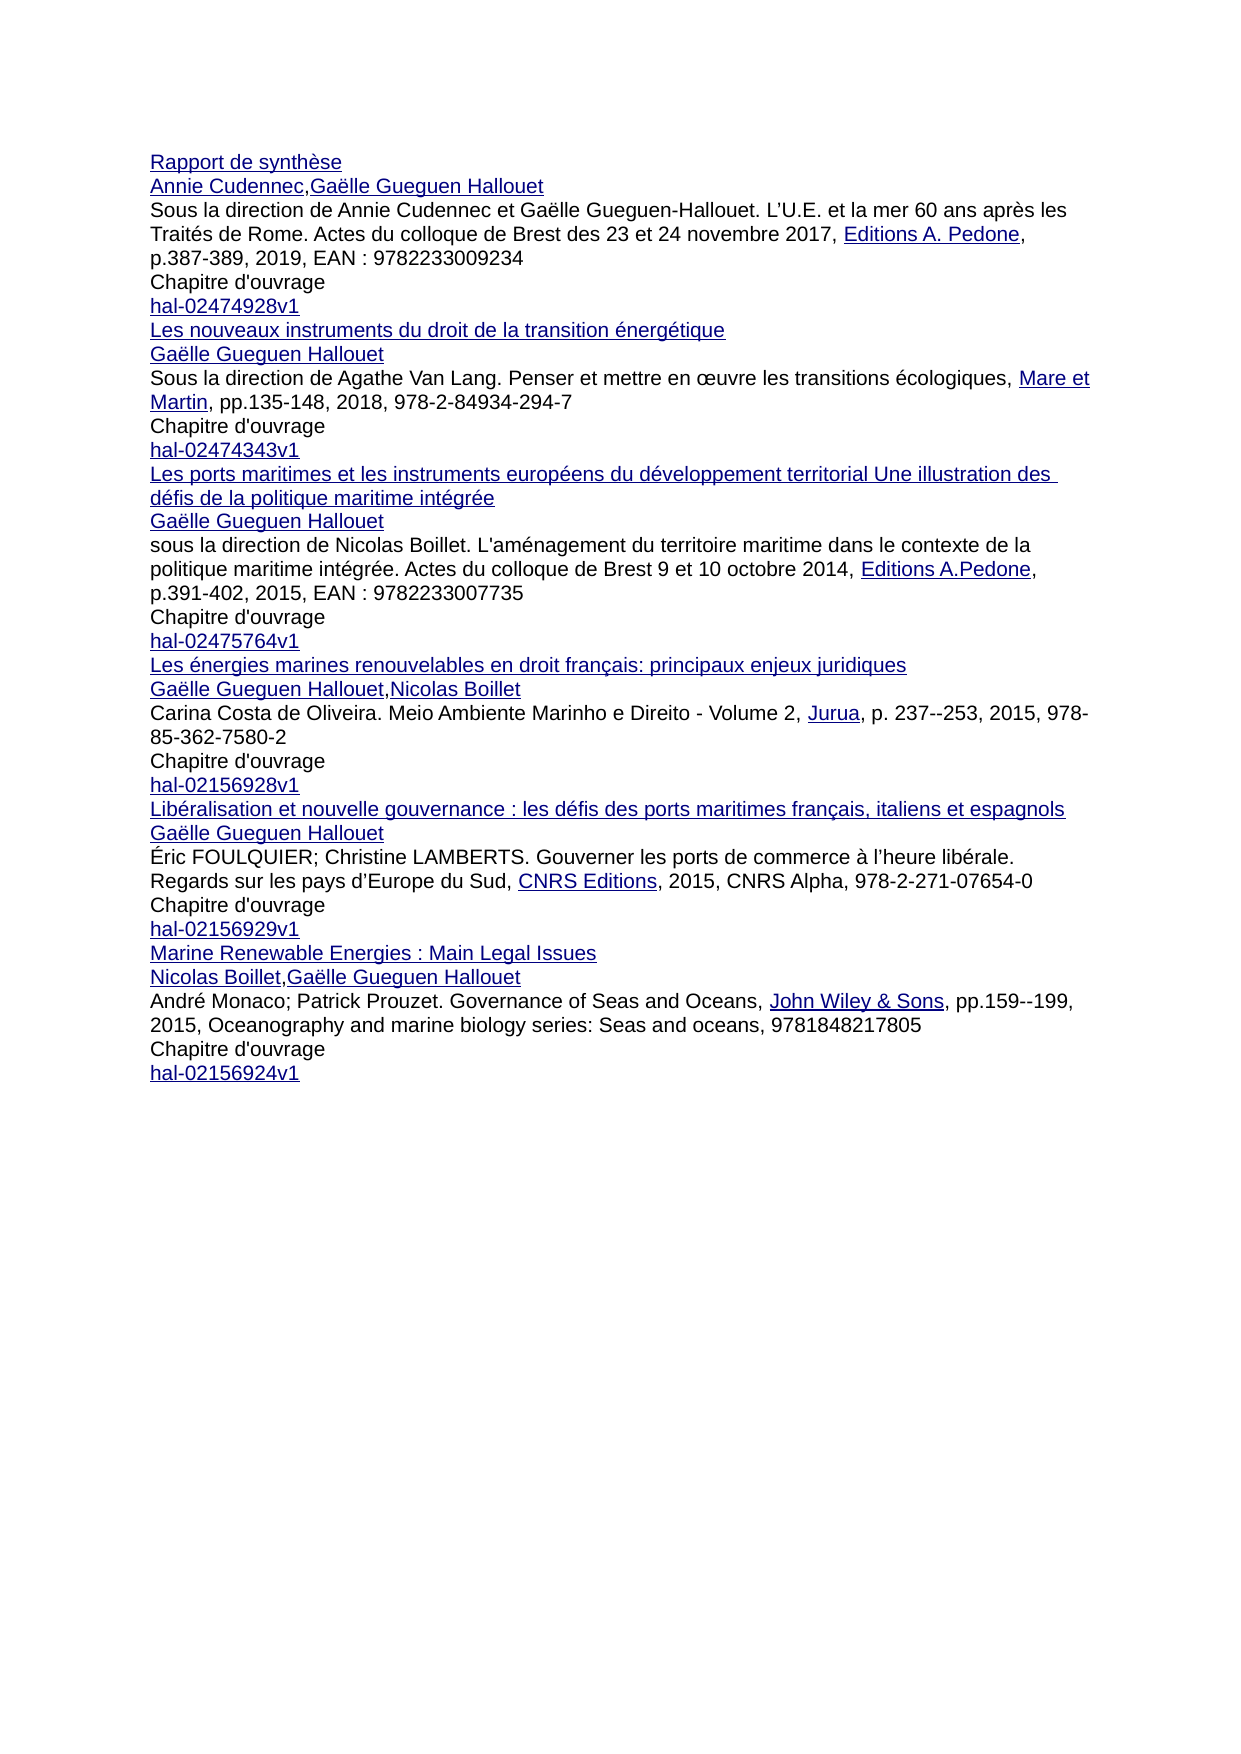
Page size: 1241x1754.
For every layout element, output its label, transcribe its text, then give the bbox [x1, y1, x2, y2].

table_cell Les énergies marines renouvelables en droit français: principaux enjeux juridiques Gaëlle Gueguen Hallouet,Nicolas Boillet Carina Costa de Oliveira. Meio Ambiente Marinho e Direito - Volume 2, Jurua, p. 237--253, 2015, 978-85-362-7580-2 Chapitre d'ouvrage hal-02156928v1 [150, 653, 1090, 797]
table_cell Les nouveaux instruments du droit de la transition énergétique Gaëlle Gueguen Hallouet Sous la direction de Agathe Van Lang. Penser et mettre en œuvre les transitions écologiques, Mare et Martin, pp.135-148, 2018, 978-2-84934-294-7 Chapitre d'ouvrage hal-02474343v1 [150, 318, 1090, 461]
table_cell Marine Renewable Energies : Main Legal Issues Nicolas Boillet,Gaëlle Gueguen Hallouet André Monaco; Patrick Prouzet. Governance of Seas and Oceans, John Wiley & Sons, pp.159--199, 2015, Oceanography and marine biology series: Seas and oceans, 9781848217805 Chapitre d'ouvrage hal-02156924v1 [150, 941, 1090, 1084]
table_cell Rapport de synthèse Annie Cudennec,Gaëlle Gueguen Hallouet Sous la direction de Annie Cudennec et Gaëlle Gueguen-Hallouet. L’U.E. et la mer 60 ans après les Traités de Rome. Actes du colloque de Brest des 23 et 24 novembre 2017, Editions A. Pedone, p.387-389, 2019, EAN : 9782233009234 Chapitre d'ouvrage hal-02474928v1 [150, 150, 1090, 318]
table_cell Les ports maritimes et les instruments européens du développement territorial Une illustration des défis de la politique maritime intégrée Gaëlle Gueguen Hallouet sous la direction de Nicolas Boillet. L'aménagement du territoire maritime dans le contexte de la politique maritime intégrée. Actes du colloque de Brest 9 et 10 octobre 2014, Editions A.Pedone, p.391-402, 2015, EAN : 9782233007735 Chapitre d'ouvrage hal-02475764v1 [150, 461, 1090, 653]
table_cell Libéralisation et nouvelle gouvernance : les défis des ports maritimes français, italiens et espagnols Gaëlle Gueguen Hallouet Éric FOULQUIER; Christine LAMBERTS. Gouverner les ports de commerce à l’heure libérale. Regards sur les pays d’Europe du Sud, CNRS Editions, 2015, CNRS Alpha, 978-2-271-07654-0 Chapitre d'ouvrage hal-02156929v1 [150, 797, 1090, 941]
